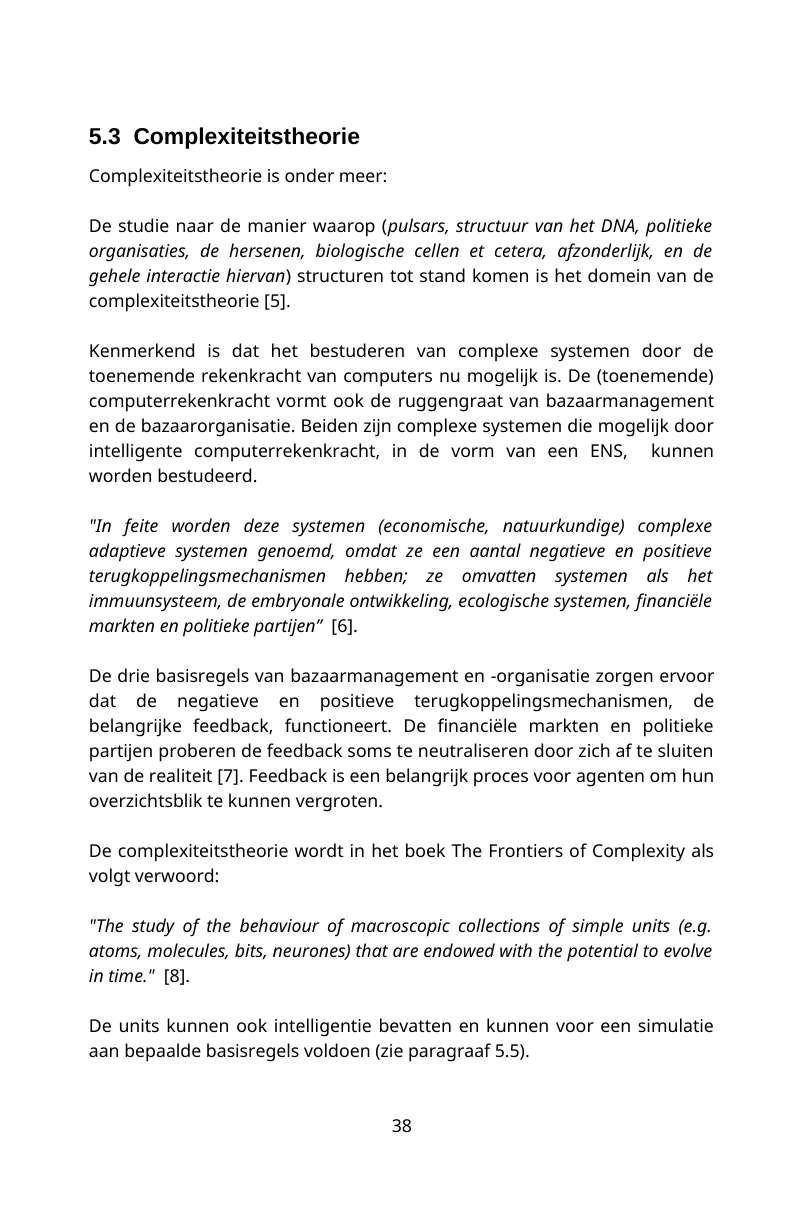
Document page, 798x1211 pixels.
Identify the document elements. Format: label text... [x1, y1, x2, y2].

text De drie basisregels van bazaarmanagement en -organisatie zorgen ervoor dat de negatieve en positieve terugkoppelingsmechanismen, de belangrijke feedback, functioneert. De financiële markten en politieke partijen proberen de feedback soms te neutraliseren door zich af te sluiten van de realiteit [7]. Feedback is een belangrijk proces voor agenten om hun overzichtsblik te kunnen vergroten. [89, 662, 715, 812]
text De units kunnen ook intelligentie bevatten en kunnen voor een simulatie aan bepaalde basisregels voldoen (zie paragraaf 5.5). [89, 1012, 715, 1062]
text "In feite worden deze systemen (economische, natuurkundige) complexe adaptieve systemen genoemd, omdat ze een aantal negatieve en positieve terugkoppelingsmechanismen hebben; ze omvatten systemen als het immuunsysteem, de embryonale ontwikkeling, ecologische systemen, financiële markten en politieke partijen” [6]. [89, 512, 715, 637]
text Kenmerkend is dat het bestuderen van complexe systemen door de toenemende rekenkracht van computers nu mogelijk is. De (toenemende) computerrekenkracht vormt ook de ruggengraat van bazaarmanagement en de bazaarorganisatie. Beiden zijn complexe systemen die mogelijk door intelligente computerrekenkracht, in de vorm van een ENS, kunnen worden bestudeerd. [89, 337, 715, 487]
text De complexiteitstheorie wordt in het boek The Frontiers of Complexity als volgt verwoord: [89, 837, 715, 887]
text Complexiteitstheorie is onder meer: [89, 162, 715, 187]
text De studie naar de manier waarop (pulsars, structuur van het DNA, politieke organisaties, de hersenen, biologische cellen et cetera, afzonderlijk, en de gehele interactie hiervan) structuren tot stand komen is het domein van de complexiteitstheorie [5]. [89, 212, 715, 312]
subtitle 5.3 Complexiteitstheorie [89, 124, 715, 149]
text "The study of the behaviour of macroscopic collections of simple units (e.g. atoms, molecules, bits, neurones) that are endowed with the potential to evolve in time." [8]. [89, 912, 715, 987]
